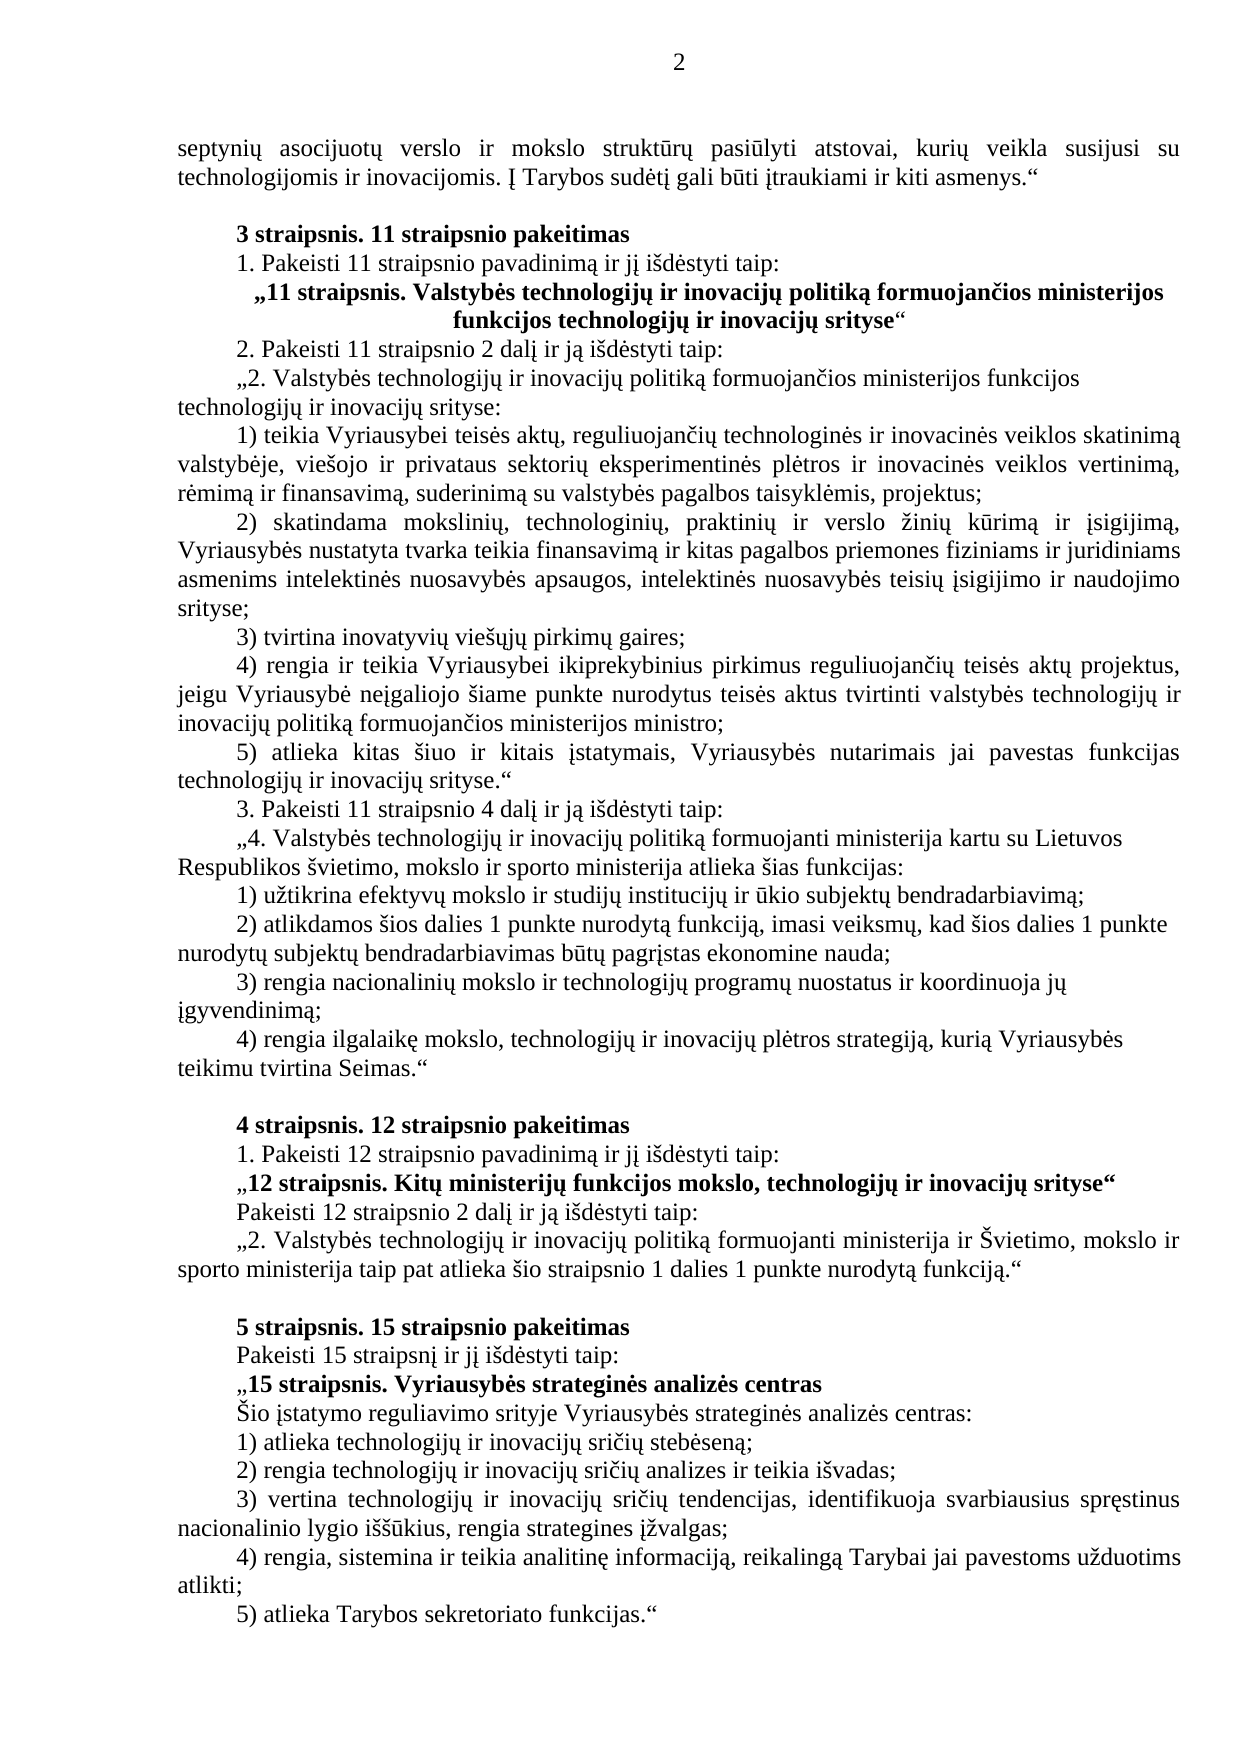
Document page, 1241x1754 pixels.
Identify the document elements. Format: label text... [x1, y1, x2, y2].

text „4. Valstybės technologijų ir inovacijų politiką formuojanti ministerija kartu su Lietuvos Respublikos švietimo, mokslo ir sporto ministerija atlieka šias funkcijas: [177, 823, 1181, 880]
text Pakeisti 15 straipsnį ir jį išdėstyti taip: [177, 1340, 1181, 1369]
text 5) atlieka kitas šiuo ir kitais įstatymais, Vyriausybės nutarimais jai pavestas funkcijas technologijų ir inovacijų srityse.“ [177, 737, 1181, 794]
text „2. Valstybės technologijų ir inovacijų politiką formuojančios ministerijos funkcijos technologijų ir inovacijų srityse: [177, 363, 1181, 420]
text 2) skatindama mokslinių, technologinių, praktinių ir verslo žinių kūrimą ir įsigijimą, Vyriausybės nustatyta tvarka teikia finansavimą ir kitas pagalbos priemones fiziniams ir juridiniams asmenims intelektinės nuosavybės apsaugos, intelektinės nuosavybės teisių įsigijimo ir naudojimo srityse; [177, 507, 1181, 622]
text 2) atlikdamos šios dalies 1 punkte nurodytą funkciją, imasi veiksmų, kad šios dalies 1 punkte nurodytų subjektų bendradarbiavimas būtų pagrįstas ekonomine nauda; [177, 909, 1181, 967]
text Pakeisti 12 straipsnio 2 dalį ir ją išdėstyti taip: [177, 1197, 1181, 1225]
text 2) rengia technologijų ir inovacijų sričių analizes ir teikia išvadas; [177, 1455, 1181, 1484]
text Šio įstatymo reguliavimo srityje Vyriausybės strateginės analizės centras: [177, 1398, 1181, 1427]
text septynių asocijuotų verslo ir mokslo struktūrų pasiūlyti atstovai, kurių veikla susijusi su technologijomis ir inovacijomis. Į Tarybos sudėtį gali būti įtraukiami ir kiti asmenys.“ [177, 133, 1181, 190]
text „11 straipsnis. Valstybės technologijų ir inovacijų politiką formuojančios ministerijos funkcijos technologijų ir inovacijų srityse“ [177, 277, 1181, 334]
text 4 straipsnis. 12 straipsnio pakeitimas [177, 1110, 1181, 1139]
text 1) teikia Vyriausybei teisės aktų, reguliuojančių technologinės ir inovacinės veiklos skatinimą valstybėje, viešojo ir privataus sektorių eksperimentinės plėtros ir inovacinės veiklos vertinimą, rėmimą ir finansavimą, suderinimą su valstybės pagalbos taisyklėmis, projektus; [177, 420, 1181, 507]
text 4) rengia ir teikia Vyriausybei ikiprekybinius pirkimus reguliuojančių teisės aktų projektus, jeigu Vyriausybė neįgaliojo šiame punkte nurodytus teisės aktus tvirtinti valstybės technologijų ir inovacijų politiką formuojančios ministerijos ministro; [177, 650, 1181, 737]
text 3. Pakeisti 11 straipsnio 4 dalį ir ją išdėstyti taip: [177, 794, 1181, 823]
text 3) tvirtina inovatyvių viešųjų pirkimų gaires; [177, 622, 1181, 650]
text 4) rengia, sistemina ir teikia analitinę informaciją, reikalingą Tarybai jai pavestoms užduotims atlikti; [177, 1542, 1181, 1599]
text 2. Pakeisti 11 straipsnio 2 dalį ir ją išdėstyti taip: [177, 334, 1181, 363]
text 1) užtikrina efektyvų mokslo ir studijų institucijų ir ūkio subjektų bendradarbiavimą; [177, 880, 1181, 909]
text 3 straipsnis. 11 straipsnio pakeitimas [177, 219, 1181, 248]
text 5 straipsnis. 15 straipsnio pakeitimas [177, 1312, 1181, 1340]
text „2. Valstybės technologijų ir inovacijų politiką formuojanti ministerija ir Švietimo, mokslo ir sporto ministerija taip pat atlieka šio straipsnio 1 dalies 1 punkte nurodytą funkciją.“ [177, 1225, 1181, 1283]
text 4) rengia ilgalaikę mokslo, technologijų ir inovacijų plėtros strategiją, kurią Vyriausybės teikimu tvirtina Seimas.“ [177, 1024, 1181, 1082]
text 5) atlieka Tarybos sekretoriato funkcijas.“ [177, 1599, 1181, 1628]
text 1. Pakeisti 11 straipsnio pavadinimą ir jį išdėstyti taip: [177, 248, 1181, 277]
text 1. Pakeisti 12 straipsnio pavadinimą ir jį išdėstyti taip: [177, 1139, 1181, 1168]
text „15 straipsnis. Vyriausybės strateginės analizės centras [177, 1369, 1181, 1398]
text 3) vertina technologijų ir inovacijų sričių tendencijas, identifikuoja svarbiausius spręstinus nacionalinio lygio iššūkius, rengia strategines įžvalgas; [177, 1484, 1181, 1542]
text „12 straipsnis. Kitų ministerijų funkcijos mokslo, technologijų ir inovacijų srityse“ [177, 1168, 1181, 1197]
text 1) atlieka technologijų ir inovacijų sričių stebėseną; [177, 1427, 1181, 1455]
text 3) rengia nacionalinių mokslo ir technologijų programų nuostatus ir koordinuoja jų įgyvendinimą; [177, 967, 1181, 1024]
